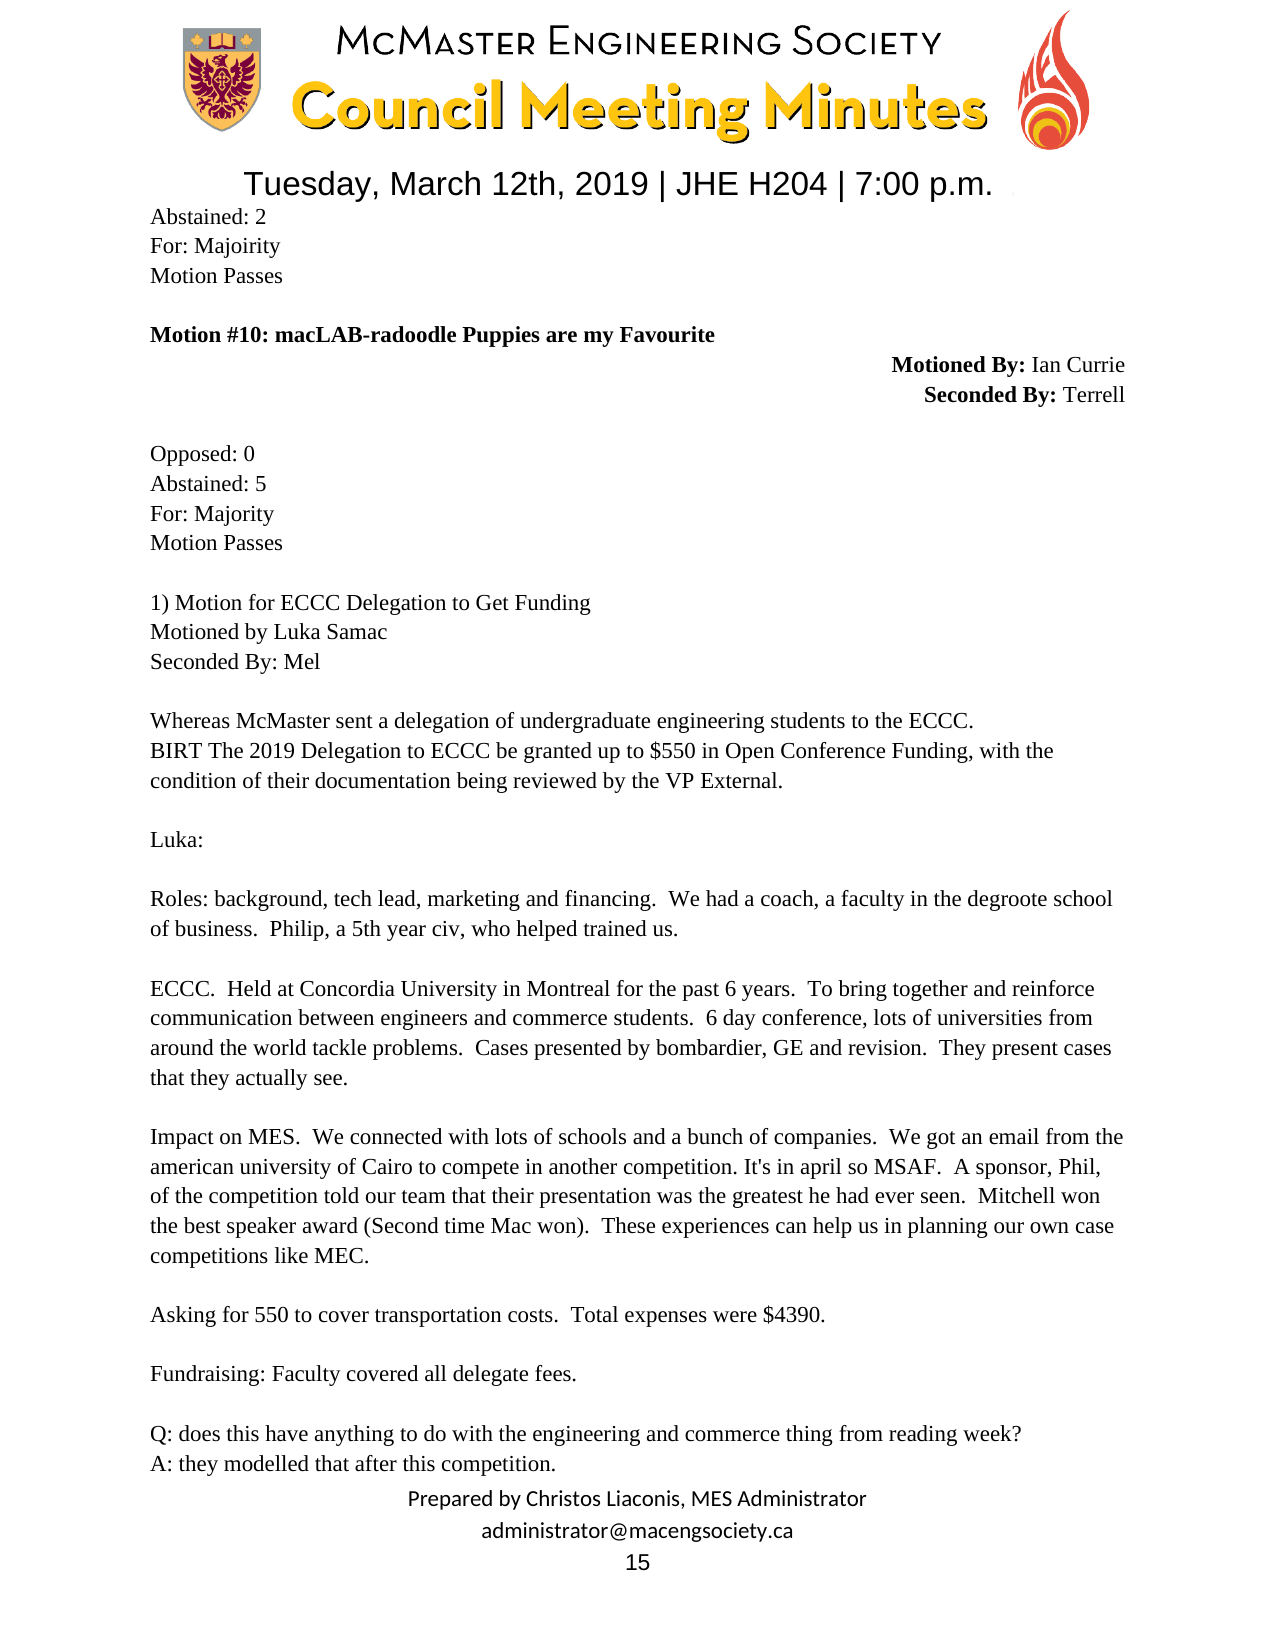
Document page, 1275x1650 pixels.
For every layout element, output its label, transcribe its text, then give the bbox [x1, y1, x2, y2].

text Abstained: 2 [150, 203, 1125, 229]
text Abstained: 5 [150, 470, 1125, 496]
text Asking for 550 to cover transportation costs. Total expenses were $4390. [150, 1301, 1125, 1327]
text For: Majoirity [150, 232, 1125, 259]
text Motion Passes [150, 529, 1125, 556]
text Seconded By: Terrell [150, 381, 1125, 407]
text ECCC. Held at Concordia University in Montreal for the past 6 years. To bring together and reinforce communication between engineers and commerce students. 6 day conference, lots of universities from around the world tackle problems. Cases presented by bombardier, GE and revision. They present cases that they actually see. [150, 974, 1125, 1090]
text Impact on MES. We connected with lots of schools and a bunch of companies. We got an email from the american university of Cairo to compete in another competition. It's in april so MSAF. A sponsor, Phil, of the competition told our team that their presentation was the greatest he had ever seen. Mitchell won the best speaker award (Second time Mac won). These experiences can help us in planning our own case competitions like MEC. [150, 1123, 1125, 1268]
text Seconded By: Mel [150, 648, 1125, 674]
text Whereas McMaster sent a delegation of undergraduate engineering students to the ECCC. [150, 707, 1125, 734]
text Q: does this have anything to do with the engineering and commerce thing from reading week? [150, 1420, 1125, 1446]
text 1) Motion for ECCC Delegation to Get Funding [150, 589, 1125, 615]
text A: they modelled that after this competition. [150, 1449, 1125, 1476]
text Luka: [150, 826, 1125, 852]
text Motioned by Luka Samac [150, 618, 1125, 645]
text Fundraising: Faculty covered all delegate fees. [150, 1361, 1125, 1387]
text Motioned By: Ian Currie [150, 351, 1125, 377]
text Motion #10: macLAB-radoodle Puppies are my Favourite [150, 321, 1125, 348]
text Motion Passes [150, 262, 1125, 288]
text Roles: background, tech lead, marketing and financing. We had a coach, a faculty in the degroote school of business. Philip, a 5th year civ, who helped trained us. [150, 886, 1125, 942]
picture [150, 0, 1125, 161]
text BIRT The 2019 Delegation to ECCC be granted up to $550 in Open Conference Funding, with the condition of their documentation being reviewed by the VP External. [150, 737, 1125, 793]
text For: Majority [150, 499, 1125, 526]
text Opposed: 0 [150, 440, 1125, 467]
